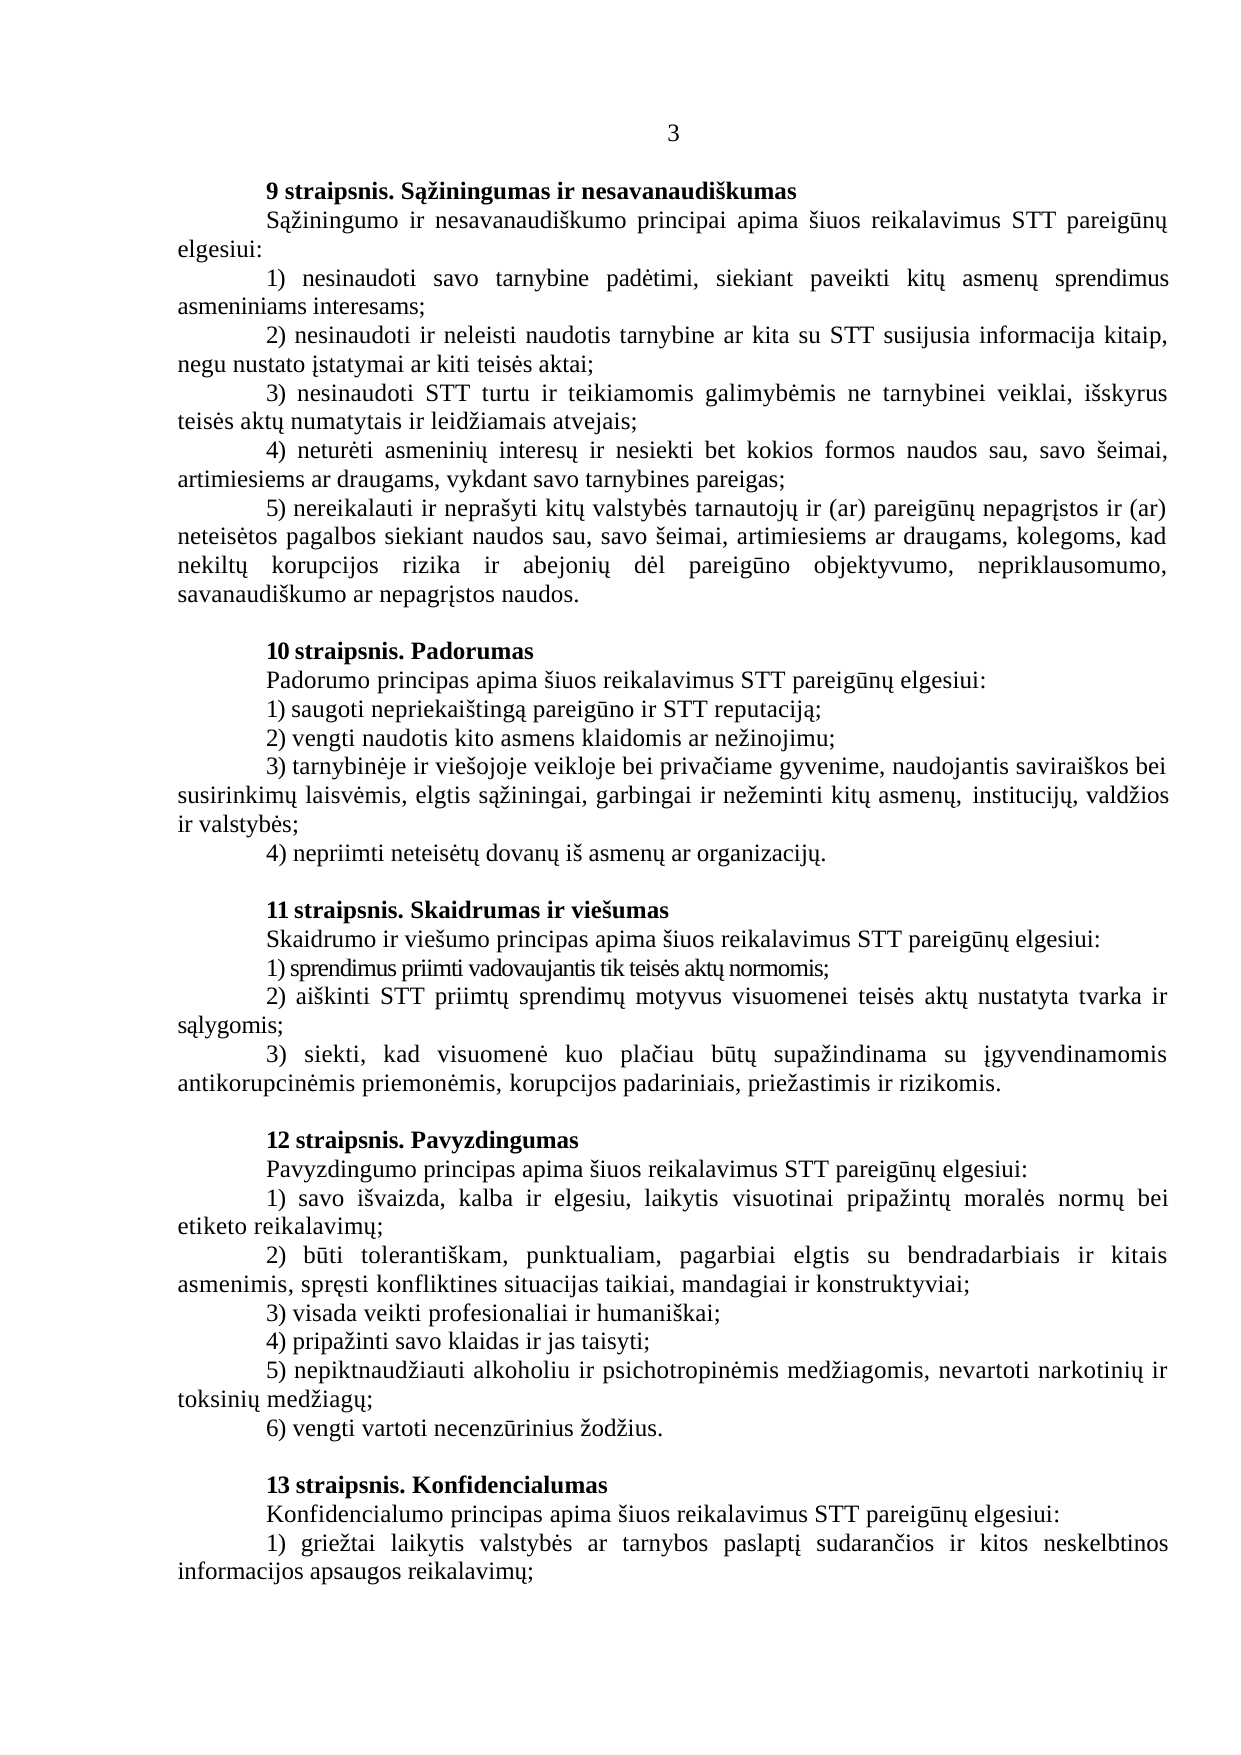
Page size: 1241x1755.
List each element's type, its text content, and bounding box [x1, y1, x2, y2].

text 9 straipsnis. Sąžiningumas ir nesavanaudiškumas [177, 176, 1169, 205]
text Sąžiningumo ir nesavanaudiškumo principai apima šiuos reikalavimus STT pareigūnų elgesiui: [177, 205, 1169, 263]
text 2) vengti naudotis kito asmens klaidomis ar nežinojimu; [177, 723, 1169, 751]
text 2) aiškinti STT priimtų sprendimų motyvus visuomenei teisės aktų nustatyta tvarka ir sąlygomis; [177, 981, 1169, 1039]
text 5) nepiktnaudžiauti alkoholiu ir psichotropinėmis medžiagomis, nevartoti narkotinių ir toksinių medžiagų; [177, 1355, 1169, 1413]
text 1) griežtai laikytis valstybės ar tarnybos paslaptį sudarančios ir kitos neskelbtinos informacijos apsaugos reikalavimų; [177, 1528, 1169, 1585]
text Konfidencialumo principas apima šiuos reikalavimus STT pareigūnų elgesiui: [177, 1499, 1169, 1528]
text 3) tarnybinėje ir viešojoje veikloje bei privačiame gyvenime, naudojantis saviraiškos bei susirinkimų laisvėmis, elgtis sąžiningai, garbingai ir nežeminti kitų asmenų, institucijų, valdžios ir valstybės; [177, 751, 1169, 838]
text 2) būti tolerantiškam, punktualiam, pagarbiai elgtis su bendradarbiais ir kitais asmenimis, spręsti konfliktines situacijas taikiai, mandagiai ir konstruktyviai; [177, 1240, 1169, 1298]
text 5) nereikalauti ir neprašyti kitų valstybės tarnautojų ir (ar) pareigūnų nepagrįstos ir (ar) neteisėtos pagalbos siekiant naudos sau, savo šeimai, artimiesiems ar draugams, kolegoms, kad nekiltų korupcijos rizika ir abejonių dėl pareigūno objektyvumo, nepriklausomumo, savanaudiškumo ar nepagrįstos naudos. [177, 493, 1169, 608]
text 1) sprendimus priimti vadovaujantis tik teisės aktų normomis; [177, 953, 1169, 981]
text 3) visada veikti profesionaliai ir humaniškai; [177, 1298, 1169, 1326]
text 4) neturėti asmeninių interesų ir nesiekti bet kokios formos naudos sau, savo šeimai, artimiesiems ar draugams, vykdant savo tarnybines pareigas; [177, 435, 1169, 493]
text 13 straipsnis. Konfidencialumas [177, 1470, 1169, 1499]
text 11 straipsnis. Skaidrumas ir viešumas [177, 895, 1169, 924]
text 4) nepriimti neteisėtų dovanų iš asmenų ar organizacijų. [177, 838, 1169, 866]
text Skaidrumo ir viešumo principas apima šiuos reikalavimus STT pareigūnų elgesiui: [177, 924, 1169, 953]
text 2) nesinaudoti ir neleisti naudotis tarnybine ar kita su STT susijusia informacija kitaip, negu nustato įstatymai ar kiti teisės aktai; [177, 320, 1169, 378]
text 3) siekti, kad visuomenė kuo plačiau būtų supažindinama su įgyvendinamomis antikorupcinėmis priemonėmis, korupcijos padariniais, priežastimis ir rizikomis. [177, 1039, 1169, 1096]
text 1) savo išvaizda, kalba ir elgesiu, laikytis visuotinai pripažintų moralės normų bei etiketo reikalavimų; [177, 1183, 1169, 1240]
text 1) saugoti nepriekaištingą pareigūno ir STT reputaciją; [177, 694, 1169, 723]
text 12 straipsnis. Pavyzdingumas [177, 1125, 1169, 1154]
text Pavyzdingumo principas apima šiuos reikalavimus STT pareigūnų elgesiui: [177, 1154, 1169, 1183]
text Padorumo principas apima šiuos reikalavimus STT pareigūnų elgesiui: [177, 665, 1169, 694]
text 10 straipsnis. Padorumas [177, 636, 1169, 665]
text 1) nesinaudoti savo tarnybine padėtimi, siekiant paveikti kitų asmenų sprendimus asmeniniams interesams; [177, 263, 1169, 320]
text 6) vengti vartoti necenzūrinius žodžius. [177, 1413, 1169, 1441]
text 3) nesinaudoti STT turtu ir teikiamomis galimybėmis ne tarnybinei veiklai, išskyrus teisės aktų numatytais ir leidžiamais atvejais; [177, 378, 1169, 435]
text 4) pripažinti savo klaidas ir jas taisyti; [177, 1326, 1169, 1355]
